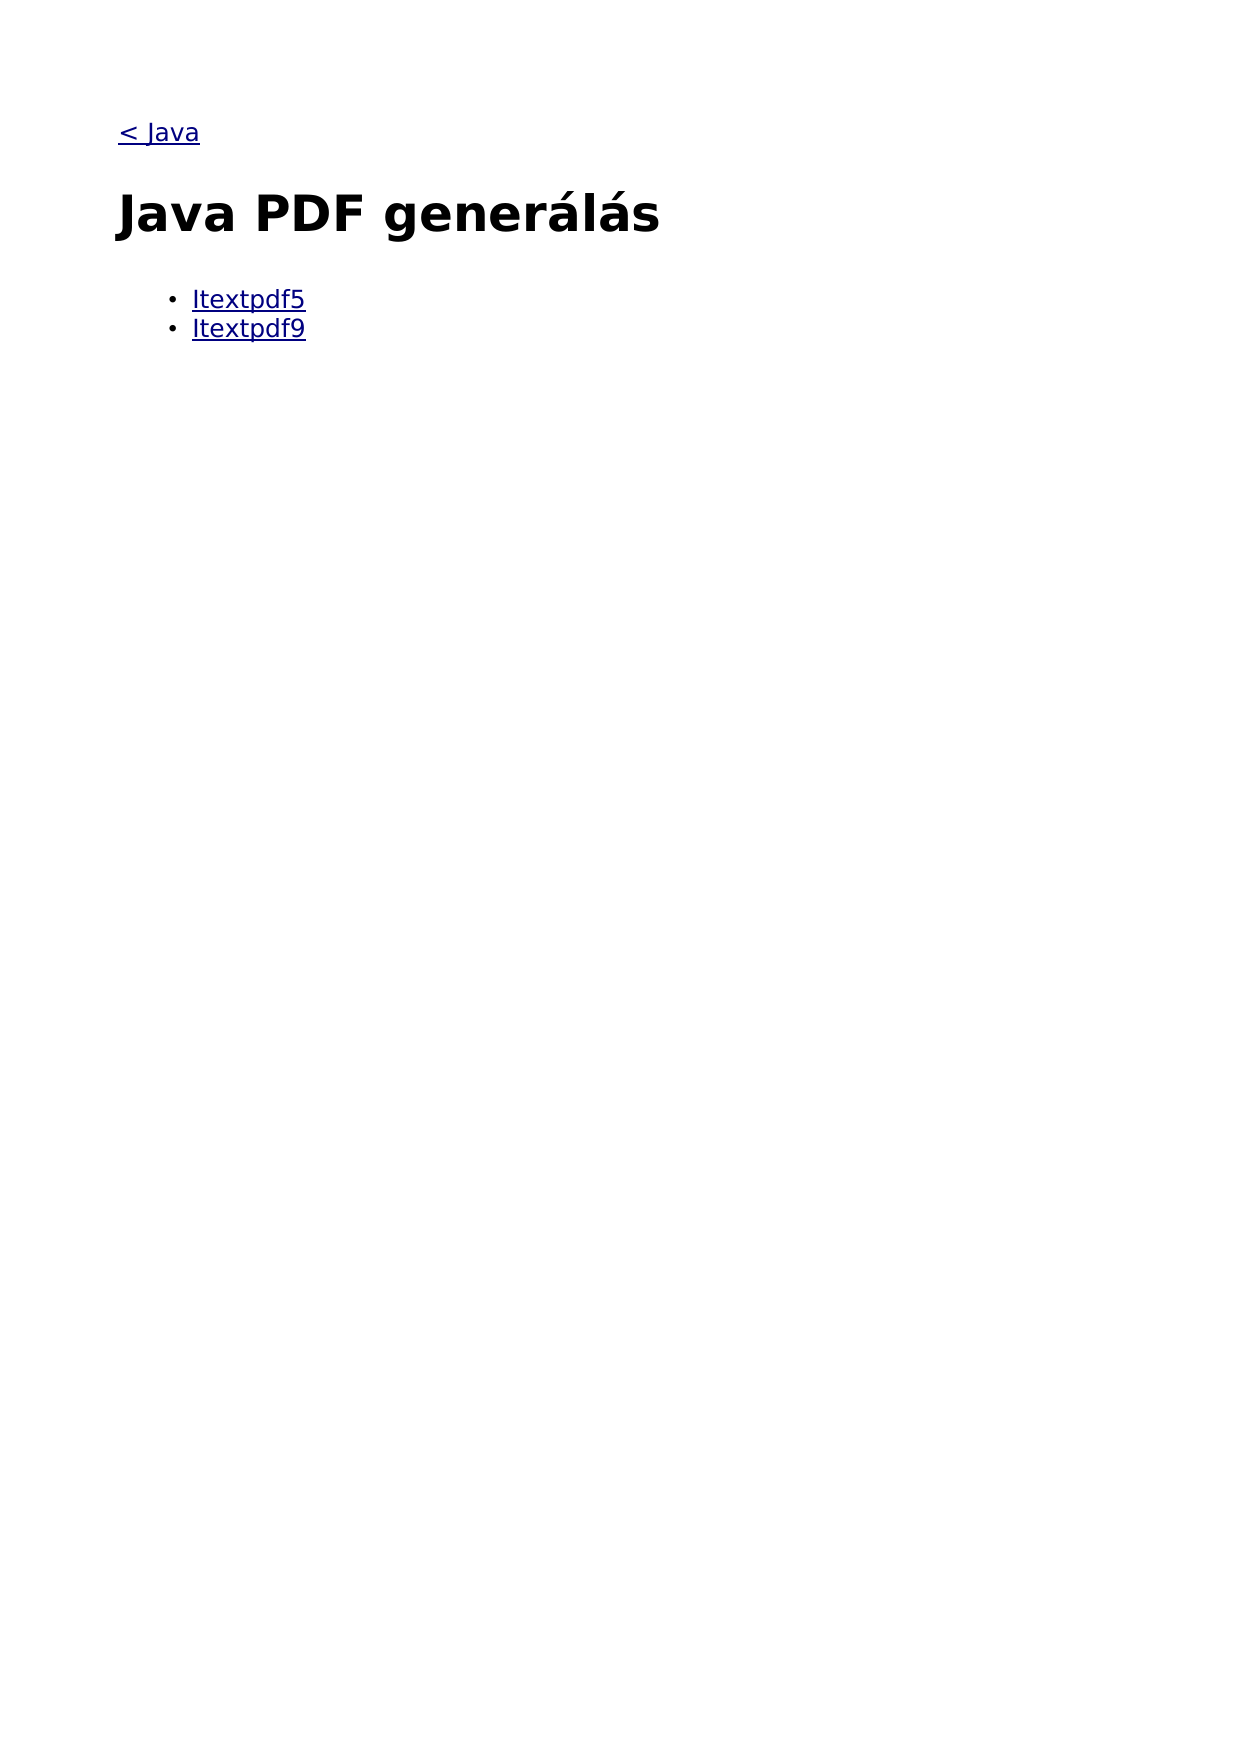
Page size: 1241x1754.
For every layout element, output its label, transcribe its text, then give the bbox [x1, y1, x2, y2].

list Itextpdf5 [177, 285, 1122, 314]
list Itextpdf9 [177, 314, 1122, 343]
subtitle Java PDF generálás [118, 185, 1122, 243]
text < Java [118, 118, 1122, 147]
